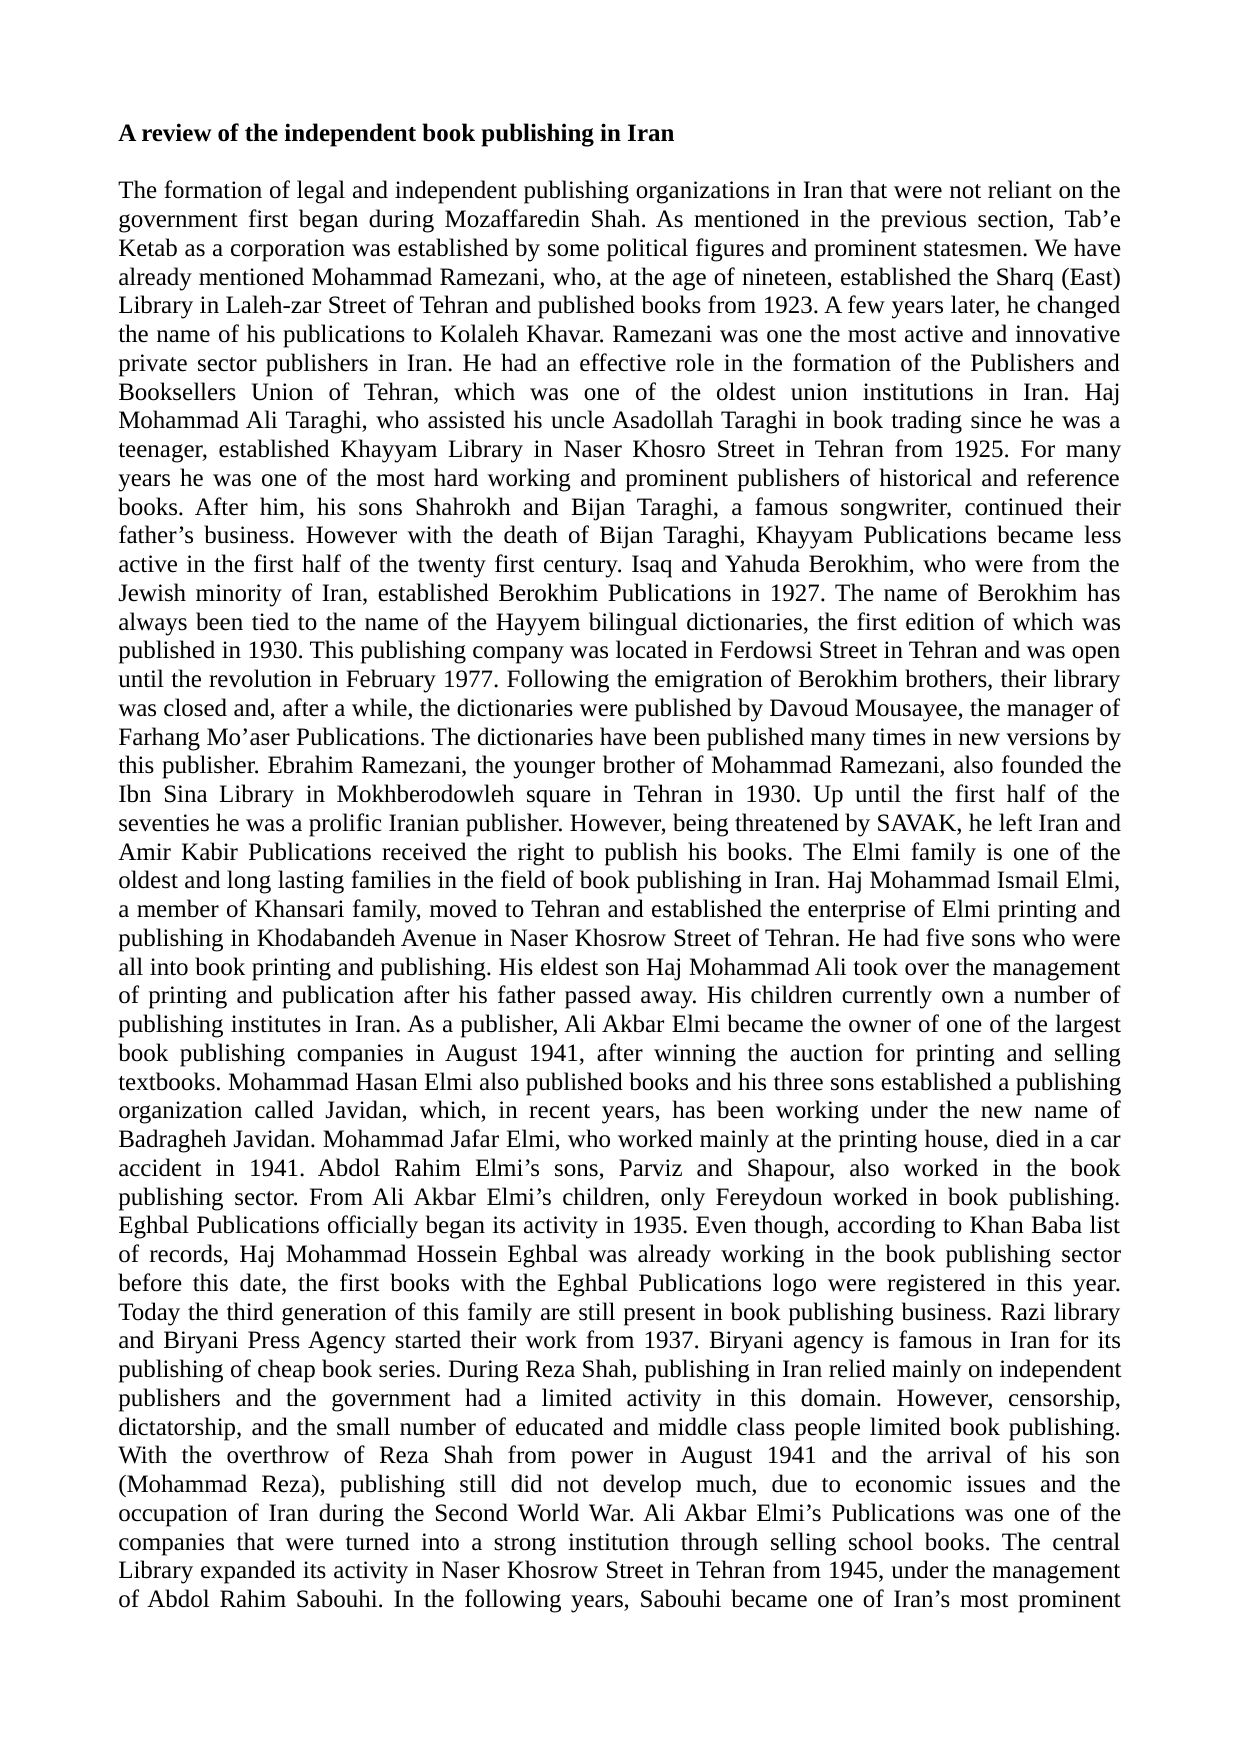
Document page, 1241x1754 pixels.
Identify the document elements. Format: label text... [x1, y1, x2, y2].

text A review of the independent book publishing in Iran [118, 118, 1122, 147]
text The formation of legal and independent publishing organizations in Iran that were not reliant on the government first began during Mozaffaredin Shah. As mentioned in the previous section, Tab’e Ketab as a corporation was established by some political figures and prominent statesmen. We have already mentioned Mohammad Ramezani, who, at the age of nineteen, established the Sharq (East) Library in Laleh-zar Street of Tehran and published books from 1923. A few years later, he changed the name of his publications to Kolaleh Khavar. Ramezani was one the most active and innovative private sector publishers in Iran. He had an effective role in the formation of the Publishers and Booksellers Union of Tehran, which was one of the oldest union institutions in Iran. Haj Mohammad Ali Taraghi, who assisted his uncle Asadollah Taraghi in book trading since he was a teenager, established Khayyam Library in Naser Khosro Street in Tehran from 1925. For many years he was one of the most hard working and prominent publishers of historical and reference books. After him, his sons Shahrokh and Bijan Taraghi, a famous songwriter, continued their father’s business. However with the death of Bijan Taraghi, Khayyam Publications became less active in the first half of the twenty first century. Isaq and Yahuda Berokhim, who were from the Jewish minority of Iran, established Berokhim Publications in 1927. The name of Berokhim has always been tied to the name of the Hayyem bilingual dictionaries, the first edition of which was published in 1930. This publishing company was located in Ferdowsi Street in Tehran and was open until the revolution in February 1977. Following the emigration of Berokhim brothers, their library was closed and, after a while, the dictionaries were published by Davoud Mousayee, the manager of Farhang Mo’aser Publications. The dictionaries have been published many times in new versions by this publisher. Ebrahim Ramezani, the younger brother of Mohammad Ramezani, also founded the Ibn Sina Library in Mokhberodowleh square in Tehran in 1930. Up until the first half of the seventies he was a prolific Iranian publisher. However, being threatened by SAVAK, he left Iran and Amir Kabir Publications received the right to publish his books. The Elmi family is one of the oldest and long lasting families in the field of book publishing in Iran. Haj Mohammad Ismail Elmi, a member of Khansari family, moved to Tehran and established the enterprise of Elmi printing and publishing in Khodabandeh Avenue in Naser Khosrow Street of Tehran. He had five sons who were all into book printing and publishing. His eldest son Haj Mohammad Ali took over the management of printing and publication after his father passed away. His children currently own a number of publishing institutes in Iran. As a publisher, Ali Akbar Elmi became the owner of one of the largest book publishing companies in August 1941, after winning the auction for printing and selling textbooks. Mohammad Hasan Elmi also published books and his three sons established a publishing organization called Javidan, which, in recent years, has been working under the new name of Badragheh Javidan. Mohammad Jafar Elmi, who worked mainly at the printing house, died in a car accident in 1941. Abdol Rahim Elmi’s sons, Parviz and Shapour, also worked in the book publishing sector. From Ali Akbar Elmi’s children, only Fereydoun worked in book publishing. Eghbal Publications officially began its activity in 1935. Even though, according to Khan Baba list of records, Haj Mohammad Hossein Eghbal was already working in the book publishing sector before this date, the first books with the Eghbal Publications logo were registered in this year. Today the third generation of this family are still present in book publishing business. Razi library and Biryani Press Agency started their work from 1937. Biryani agency is famous in Iran for its publishing of cheap book series. During Reza Shah, publishing in Iran relied mainly on independent publishers and the government had a limited activity in this domain. However, censorship, dictatorship, and the small number of educated and middle class people limited book publishing. With the overthrow of Reza Shah from power in August 1941 and the arrival of his son (Mohammad Reza), publishing still did not develop much, due to economic issues and the occupation of Iran during the Second World War. Ali Akbar Elmi’s Publications was one of the companies that were turned into a strong institution through selling school books. The central Library expanded its activity in Naser Khosrow Street in Tehran from 1945, under the management of Abdol Rahim Sabouhi. In the following years, Sabouhi became one of Iran’s most prominent [118, 176, 1122, 1613]
